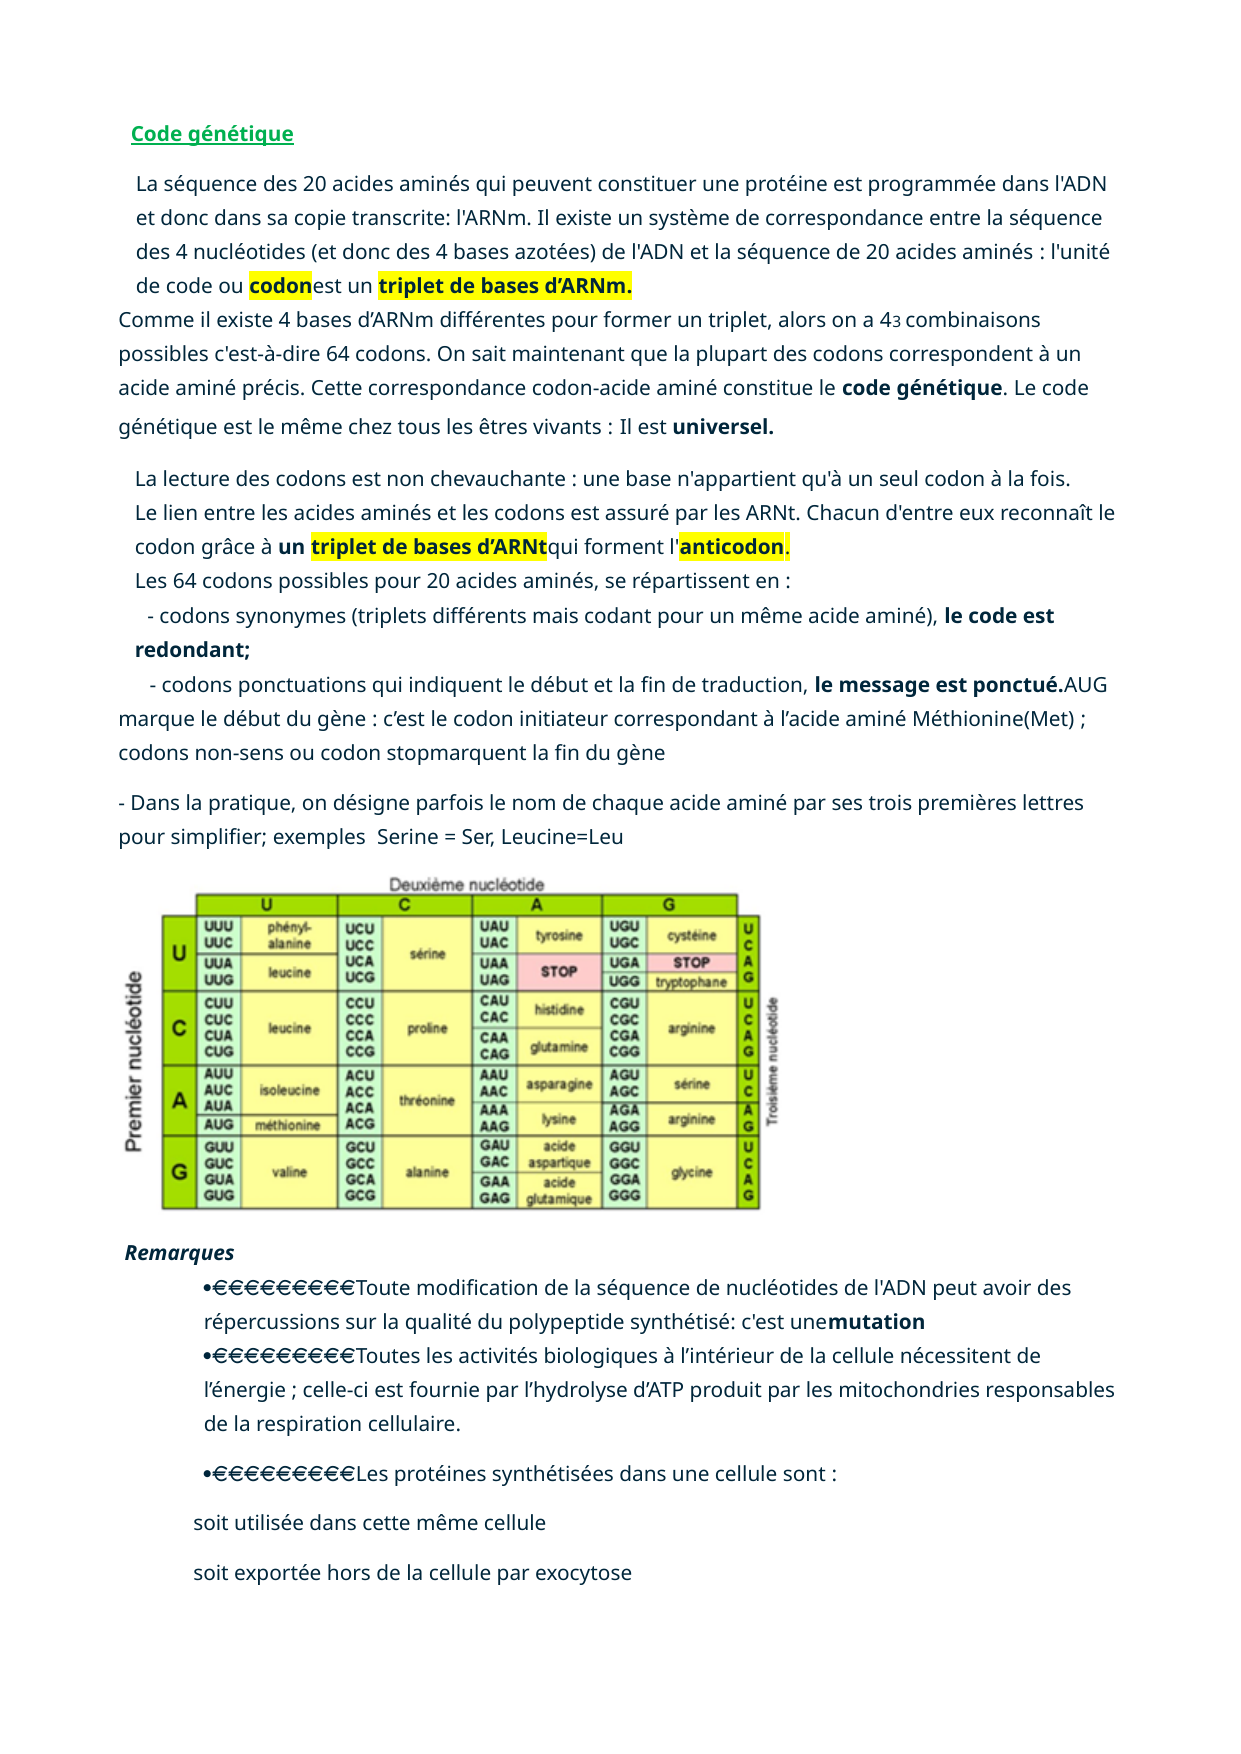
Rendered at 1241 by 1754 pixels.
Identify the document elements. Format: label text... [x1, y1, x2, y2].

text · Toute modification de la séquence de nucléotides de l'ADN peut avoir des répercussions sur la qualité du polypeptide synthétisé: c'est unemutation [203, 1273, 1122, 1335]
text Remarques [118, 1237, 1122, 1267]
text La séquence des 20 acides aminés qui peuvent constituer une protéine est programmée dans l'ADN et donc dans sa copie transcrite: l'ARNm. Il existe un système de correspondance entre la séquence des 4 nucléotides (et donc des 4 bases azotées) de l'ADN et la séquence de 20 acides aminés : l'unité de code ou codonest un triplet de bases d’ARNm. [136, 169, 1122, 300]
picture [118, 872, 790, 1216]
text Les 64 codons possibles pour 20 acides aminés, se répartissent en : [134, 566, 1122, 594]
text · Toutes les activités biologiques à l’intérieur de la cellule nécessitent de l’énergie ; celle-ci est fournie par l’hydrolyse d’ATP produit par les mitochondries responsables de la respiration cellulaire. [203, 1341, 1122, 1437]
text soit utilisée dans cette même cellule [193, 1508, 1122, 1537]
text - codons synonymes (triplets différents mais codant pour un même acide aminé), le code est redondant; [134, 600, 1122, 664]
text La lecture des codons est non chevauchante : une base n'appartient qu'à un seul codon à la fois. [134, 464, 1122, 492]
text Code génétique [118, 118, 1121, 148]
text soit exportée hors de la cellule par exocytose [193, 1558, 1122, 1587]
text Comme il existe 4 bases d’ARNm différentes pour former un triplet, alors on a 43 combinaisons possibles c'est-à-dire 64 codons. On sait maintenant que la plupart des codons correspondent à un acide aminé précis. Cette correspondance codon-acide aminé constitue le code génétique. Le code génétique est le même chez tous les êtres vivants : Il est universel. [118, 305, 1122, 442]
text - codons ponctuations qui indiquent le début et la fin de traduction, le message est ponctué.AUG marque le début du gène : c’est le codon initiateur correspondant à l’acide aminé Méthionine(Met) ; codons non-sens ou codon stopmarquent la fin du gène [118, 669, 1122, 767]
text Le lien entre les acides aminés et les codons est assuré par les ARNt. Chacun d'entre eux reconnaît le codon grâce à un triplet de bases d’ARNtqui forment l'anticodon. [134, 498, 1122, 561]
text - Dans la pratique, on désigne parfois le nom de chaque acide aminé par ses trois premières lettres pour simplifier; exemples Serine = Ser, Leucine=Leu [118, 788, 1122, 851]
text · Les protéines synthétisées dans une cellule sont : [203, 1459, 1122, 1487]
